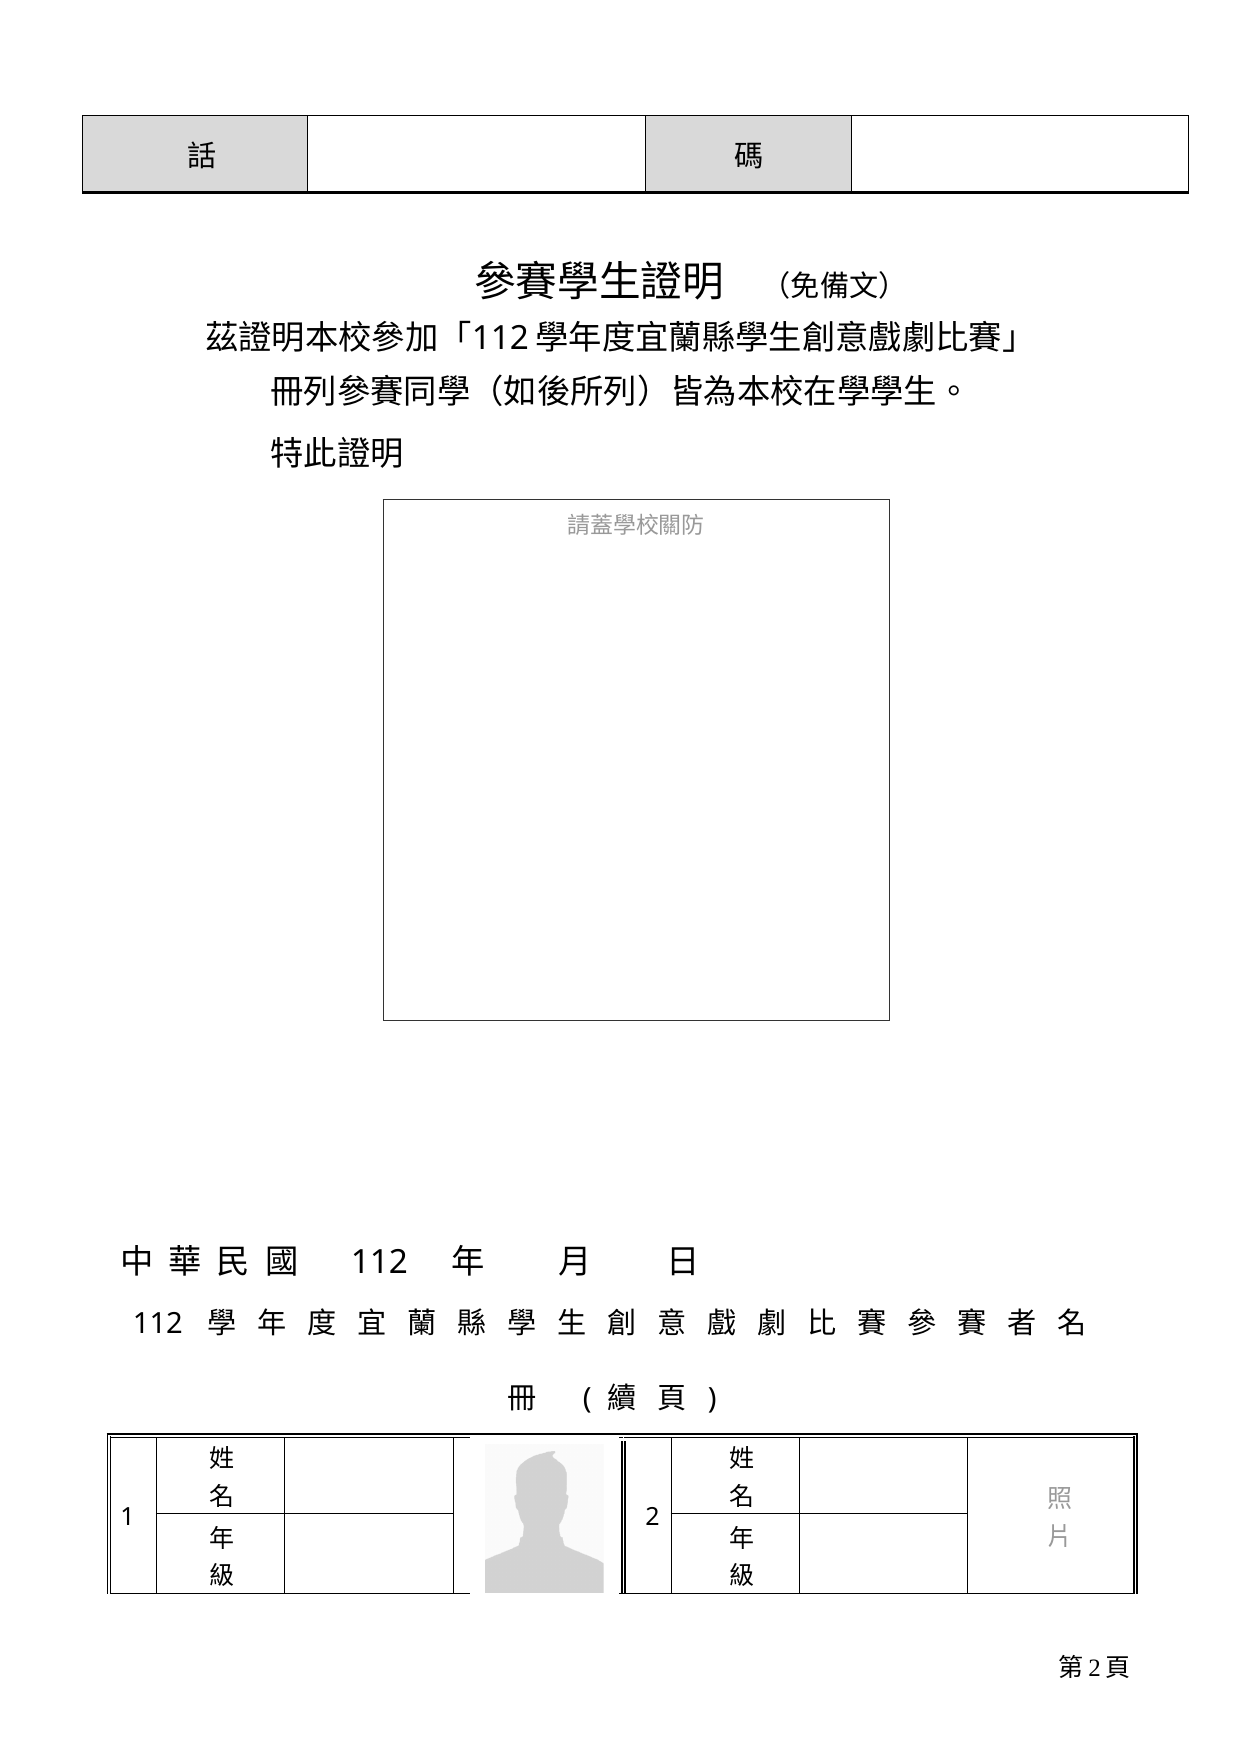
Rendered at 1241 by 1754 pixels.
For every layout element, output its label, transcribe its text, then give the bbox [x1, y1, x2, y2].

table_header 姓 名 [157, 1438, 284, 1513]
table_cell [308, 116, 645, 191]
text 中 華 民 國 112 年 月 日 [120, 1235, 1120, 1283]
table_cell [800, 1514, 967, 1593]
table_cell [285, 1514, 453, 1593]
text 112學年度宜蘭縣學生創意戲劇比賽參賽者名冊 (續頁) [120, 1283, 1120, 1433]
table_cell 碼 [646, 116, 851, 191]
text 參賽學生證明 （免備文） [120, 263, 1120, 304]
table_cell 話 [83, 116, 307, 191]
text 特此證明 [120, 423, 1120, 475]
text 茲證明本校參加「112學年度宜蘭縣學生創意戲劇比賽」 [120, 316, 1120, 358]
table_header 姓 名 [672, 1438, 799, 1513]
table_header 2 [624, 1438, 671, 1593]
table_header 1 [111, 1438, 156, 1593]
table_cell [852, 116, 1188, 191]
text 冊列參賽同學（如後所列）皆為本校在學學生。 [120, 370, 1120, 411]
table_cell 年 級 [672, 1514, 799, 1593]
table_header 照 片 [968, 1438, 1133, 1593]
table_cell 年 級 [157, 1514, 284, 1593]
picture [485, 1444, 604, 1593]
table_header [619, 1438, 623, 1593]
table_header [454, 1438, 470, 1593]
text 請蓋學校關防 [398, 507, 873, 541]
table_header [285, 1438, 453, 1513]
table_header [800, 1438, 967, 1513]
